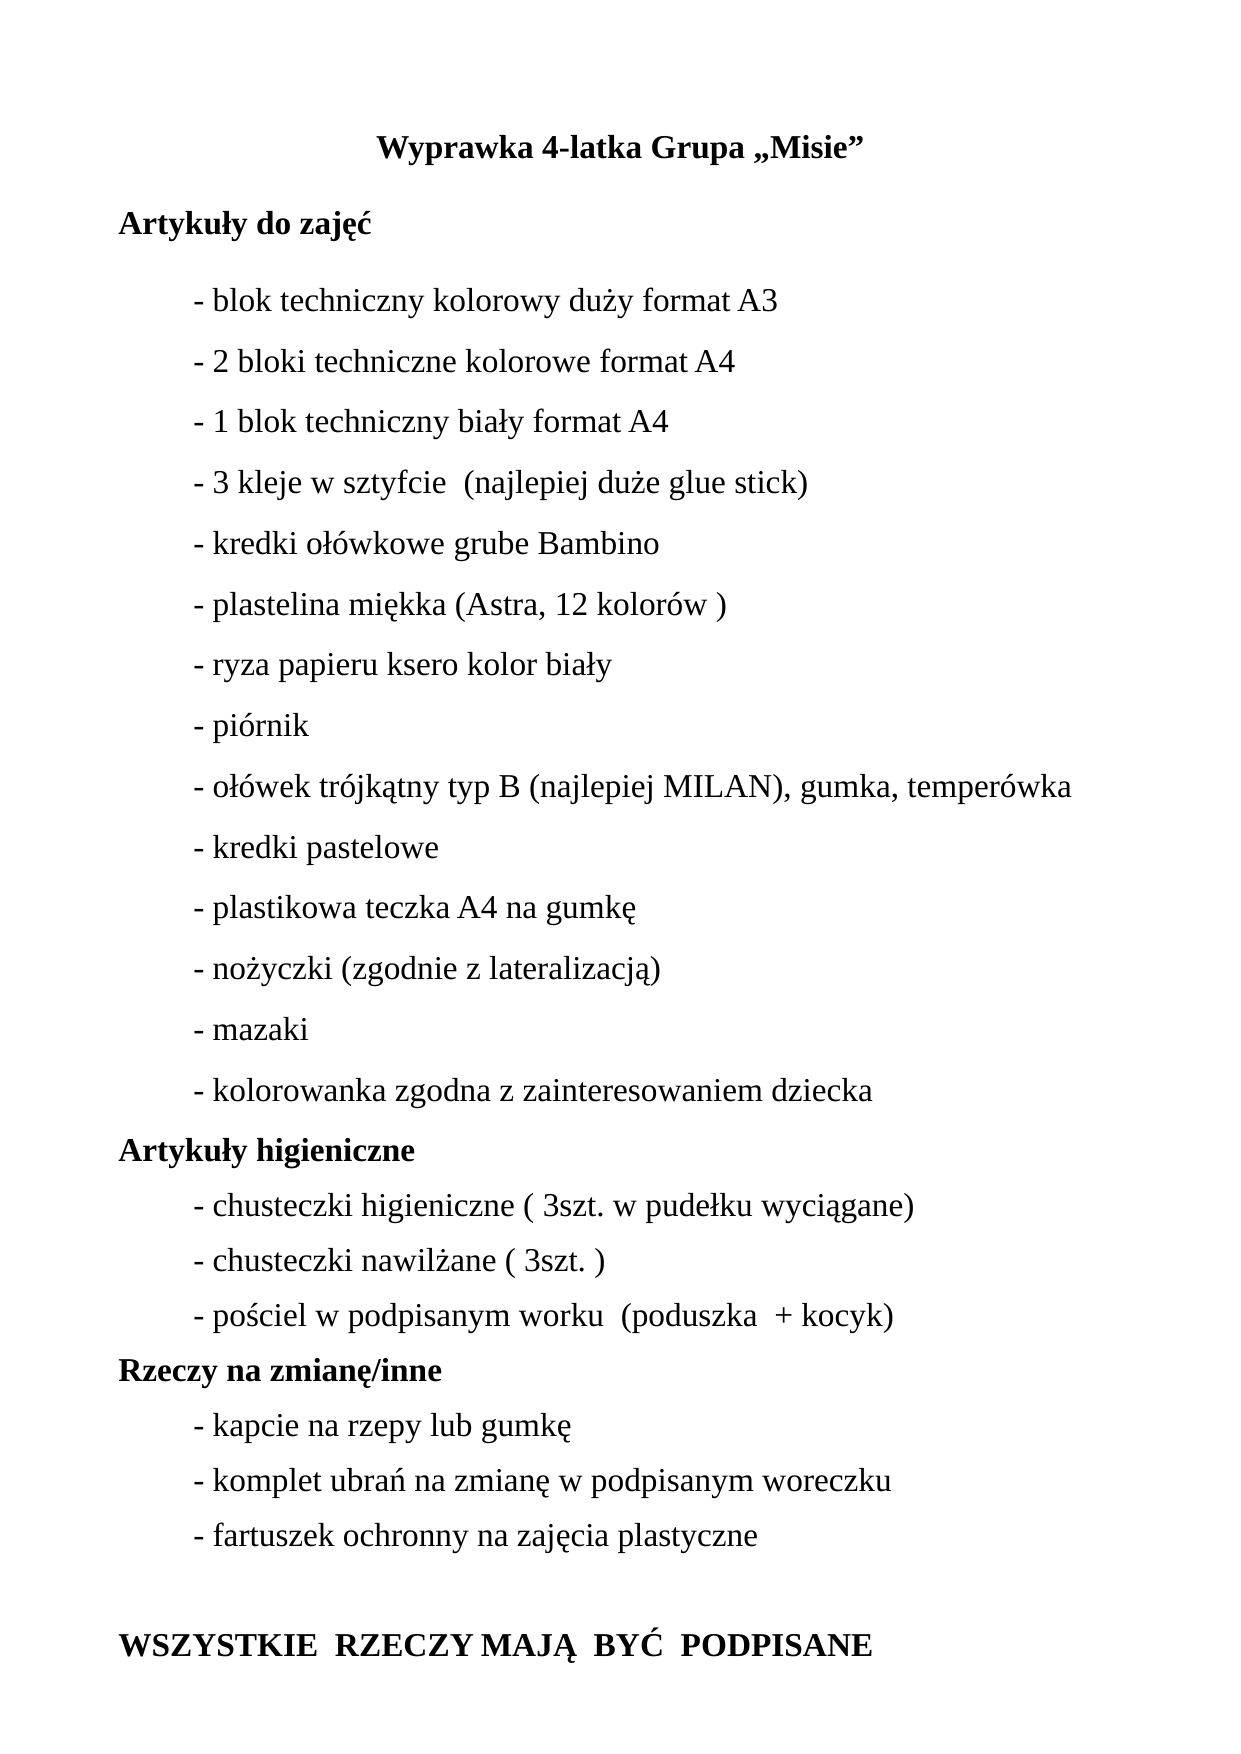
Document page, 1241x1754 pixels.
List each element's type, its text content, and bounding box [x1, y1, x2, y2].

list - kredki pastelowe [193, 827, 1122, 865]
list - blok techniczny kolorowy duży format A3 [193, 280, 1122, 319]
list - 2 bloki techniczne kolorowe format A4 [118, 341, 1122, 379]
list - kredki ołówkowe grube Bambino [193, 523, 1122, 562]
list - chusteczki higieniczne ( 3szt. w pudełku wyciągane) [193, 1186, 1122, 1224]
list - pościel w podpisanym worku (poduszka + kocyk) [193, 1296, 1122, 1334]
list - plastelina miękka (Astra, 12 kolorów ) [193, 584, 1122, 622]
list WSZYSTKIE RZECZY MAJĄ BYĆ PODPISANE [118, 1626, 1122, 1664]
list - 3 kleje w sztyfcie (najlepiej duże glue stick) [193, 462, 1122, 501]
list - chusteczki nawilżane ( 3szt. ) [193, 1241, 1122, 1279]
list - fartuszek ochronny na zajęcia plastyczne [118, 1516, 1122, 1554]
list - ołówek trójkątny typ B (najlepiej MILAN), gumka, temperówka [193, 766, 1122, 804]
list Artykuły higieniczne [118, 1131, 1122, 1169]
text Wyprawka 4-latka Grupa „Misie” [118, 127, 1122, 165]
list - piórnik [193, 705, 1122, 744]
list - nożyczki (zgodnie z lateralizacją) [193, 948, 1122, 987]
list - ryza papieru ksero kolor biały [193, 645, 1122, 683]
list - kolorowanka zgodna z zainteresowaniem dziecka [193, 1070, 1122, 1108]
text Artykuły do zajęć [118, 204, 1122, 242]
list - 1 blok techniczny biały format A4 [193, 402, 1122, 440]
list Rzeczy na zmianę/inne [118, 1351, 1122, 1389]
list - plastikowa teczka A4 na gumkę [193, 888, 1122, 926]
list - komplet ubrań na zmianę w podpisanym woreczku [118, 1461, 1122, 1499]
list - kapcie na rzepy lub gumkę [118, 1406, 1122, 1444]
list - mazaki [193, 1009, 1122, 1047]
